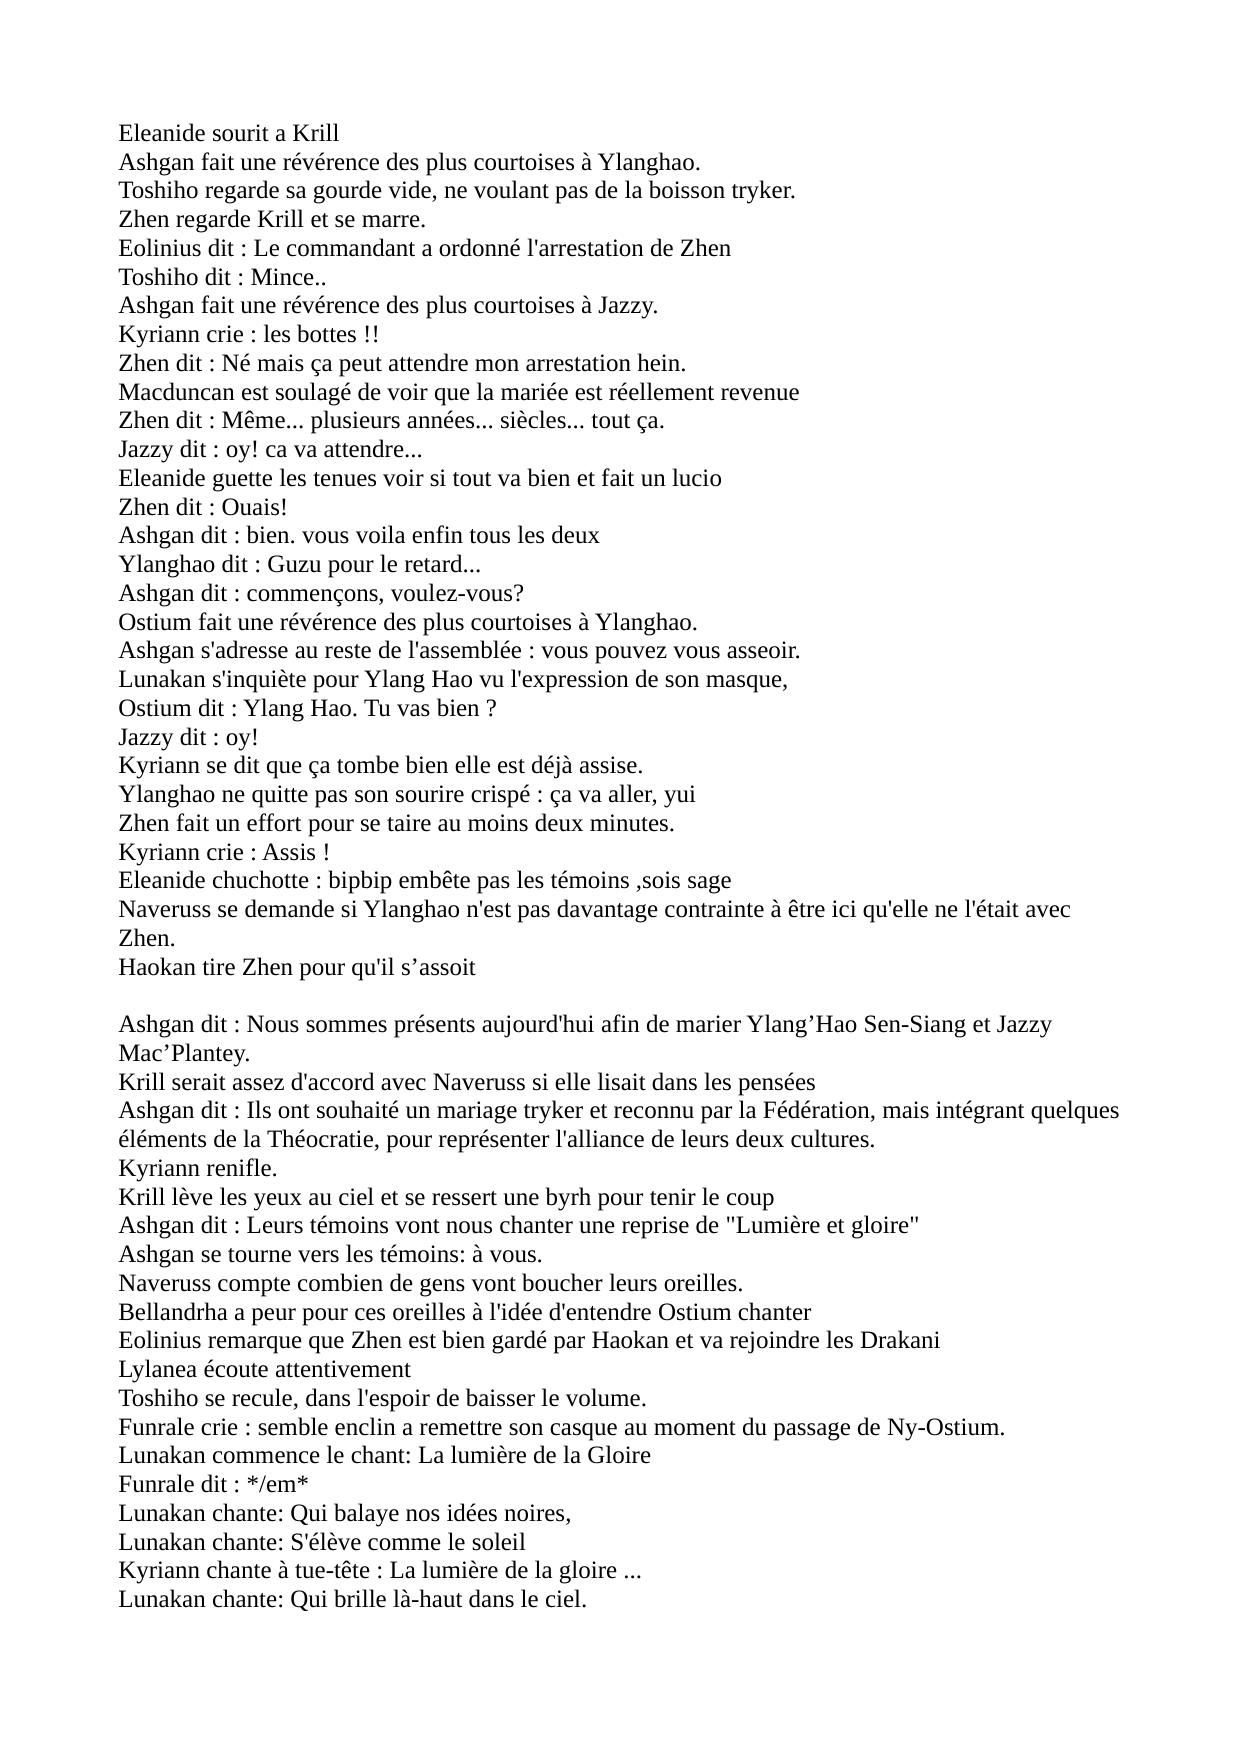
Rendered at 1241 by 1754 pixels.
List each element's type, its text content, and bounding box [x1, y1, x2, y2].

text Ashgan dit : Leurs témoins vont nous chanter une reprise de "Lumière et gloire" [118, 1211, 1122, 1239]
text Zhen dit : Même... plusieurs années... siècles... tout ça. [118, 406, 1122, 434]
text Ylanghao ne quitte pas son sourire crispé : ça va aller, yui [118, 779, 1122, 808]
text Ashgan dit : Ils ont souhaité un mariage tryker et reconnu par la Fédération, mais intégrant quelques éléments de la Théocratie, pour représenter l'alliance de leurs deux cultures. [118, 1096, 1122, 1153]
text Lunakan chante: Qui balaye nos idées noires, [118, 1498, 1122, 1527]
text Toshiho se recule, dans l'espoir de baisser le volume. [118, 1383, 1122, 1412]
text Lunakan commence le chant: La lumière de la Gloire [118, 1441, 1122, 1469]
text Lunakan chante: Qui brille là-haut dans le ciel. [118, 1584, 1122, 1613]
text Funrale crie : semble enclin a remettre son casque au moment du passage de Ny-Ostium. [118, 1412, 1122, 1441]
text Kyriann renifle. [118, 1153, 1122, 1182]
text Eleanide guette les tenues voir si tout va bien et fait un lucio [118, 463, 1122, 492]
text Krill serait assez d'accord avec Naveruss si elle lisait dans les pensées [118, 1067, 1122, 1096]
text Ostium fait une révérence des plus courtoises à Ylanghao. [118, 607, 1122, 636]
text Lylanea écoute attentivement [118, 1354, 1122, 1383]
text Bellandrha a peur pour ces oreilles à l'idée d'entendre Ostium chanter [118, 1297, 1122, 1326]
text Naveruss compte combien de gens vont boucher leurs oreilles. [118, 1268, 1122, 1297]
text Ylanghao dit : Guzu pour le retard... [118, 549, 1122, 578]
text Toshiho regarde sa gourde vide, ne voulant pas de la boisson tryker. [118, 176, 1122, 204]
text Ostium dit : Ylang Hao. Tu vas bien ? [118, 693, 1122, 722]
text Eleanide sourit a Krill [118, 118, 1122, 147]
text Ashgan se tourne vers les témoins: à vous. [118, 1239, 1122, 1268]
text Zhen dit : Ouais! [118, 492, 1122, 521]
text Toshiho dit : Mince.. [118, 262, 1122, 291]
text Ashgan dit : commençons, voulez-vous? [118, 578, 1122, 607]
text Eleanide chuchotte : bipbip embête pas les témoins ,sois sage [118, 866, 1122, 894]
text Zhen regarde Krill et se marre. [118, 204, 1122, 233]
text Lunakan chante: S'élève comme le soleil [118, 1527, 1122, 1556]
text Macduncan est soulagé de voir que la mariée est réellement revenue [118, 377, 1122, 406]
text Ashgan fait une révérence des plus courtoises à Ylanghao. [118, 147, 1122, 176]
text Jazzy dit : oy! ca va attendre... [118, 434, 1122, 463]
text Krill lève les yeux au ciel et se ressert une byrh pour tenir le coup [118, 1182, 1122, 1211]
text Naveruss se demande si Ylanghao n'est pas davantage contrainte à être ici qu'elle ne l'était avec Zhen. [118, 894, 1122, 952]
text Eolinius dit : Le commandant a ordonné l'arrestation de Zhen [118, 233, 1122, 262]
text Lunakan s'inquiète pour Ylang Hao vu l'expression de son masque, [118, 664, 1122, 693]
text Zhen fait un effort pour se taire au moins deux minutes. [118, 808, 1122, 837]
text Ashgan dit : Nous sommes présents aujourd'hui afin de marier Ylang’Hao Sen-Siang et Jazzy Mac’Plantey. [118, 1009, 1122, 1067]
text Jazzy dit : oy! [118, 722, 1122, 751]
text Ashgan s'adresse au reste de l'assemblée : vous pouvez vous asseoir. [118, 636, 1122, 664]
text Ashgan fait une révérence des plus courtoises à Jazzy. [118, 291, 1122, 319]
text Haokan tire Zhen pour qu'il s’assoit [118, 952, 1122, 981]
text Kyriann chante à tue-tête : La lumière de la gloire ... [118, 1556, 1122, 1584]
text Funrale dit : */em* [118, 1469, 1122, 1498]
text Kyriann crie : les bottes !! [118, 319, 1122, 348]
text Eolinius remarque que Zhen est bien gardé par Haokan et va rejoindre les Drakani [118, 1326, 1122, 1354]
text Kyriann crie : Assis ! [118, 837, 1122, 866]
text Zhen dit : Né mais ça peut attendre mon arrestation hein. [118, 348, 1122, 377]
text Ashgan dit : bien. vous voila enfin tous les deux [118, 521, 1122, 549]
text Kyriann se dit que ça tombe bien elle est déjà assise. [118, 751, 1122, 779]
